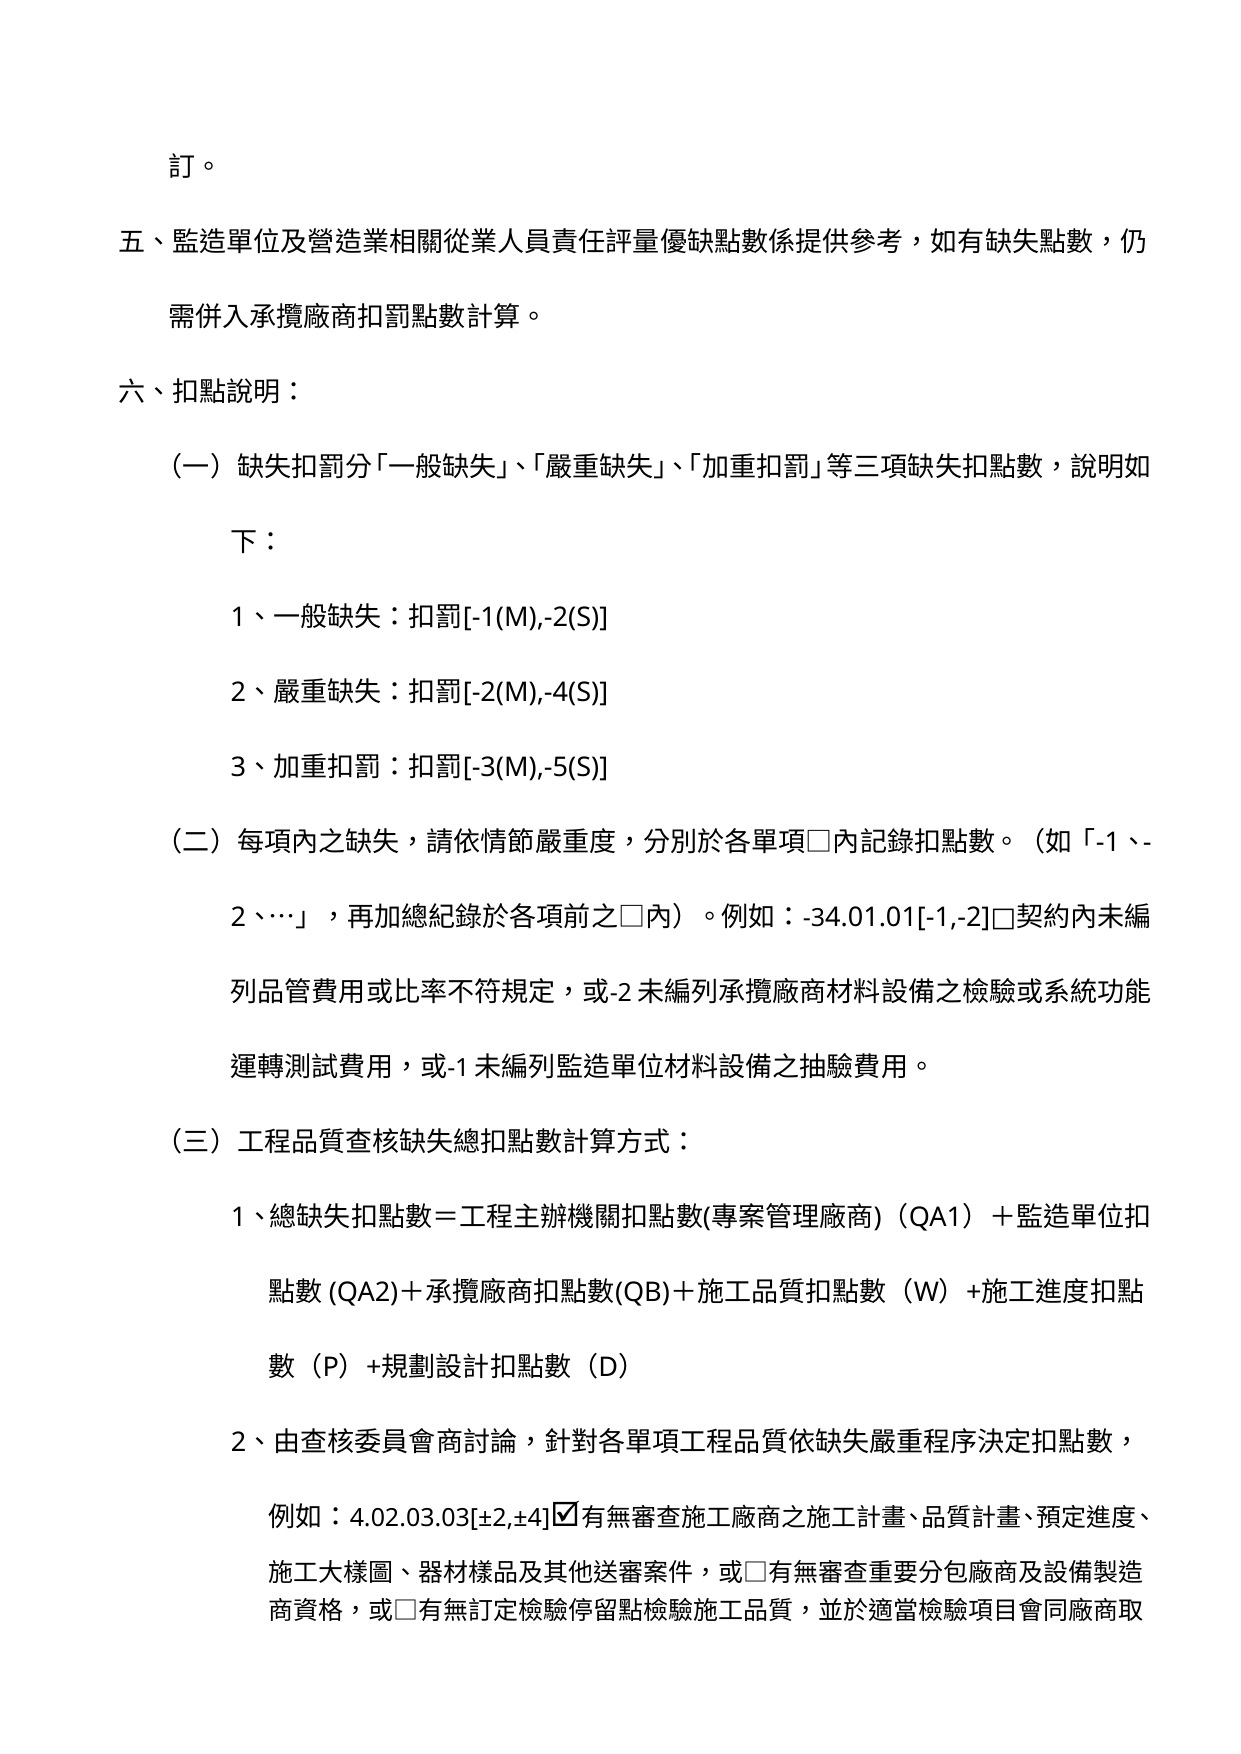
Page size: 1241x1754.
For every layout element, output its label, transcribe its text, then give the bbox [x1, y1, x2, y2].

text 訂。 [118, 127, 1152, 202]
text 2、嚴重缺失：扣罰[-2(M),-4(S)] [80, 652, 1152, 727]
text 五、監造單位及營造業相關從業人員責任評量優缺點數係提供參考，如有缺失點數，仍需併入承攬廠商扣罰點數計算。 [118, 202, 1152, 352]
text 1、總缺失扣點數＝工程主辦機關扣點數(專案管理廠商)（QA1）＋監造單位扣點數 (QA2)＋承攬廠商扣點數(QB)＋施工品質扣點數（W）+施工進度扣點數（P）+規劃設計扣點數（D） [231, 1177, 1152, 1402]
text 六、扣點說明： [118, 352, 1152, 427]
text 1、一般缺失：扣罰[-1(M),-2(S)] [80, 577, 1152, 652]
text 3、加重扣罰：扣罰[-3(M),-5(S)] [80, 727, 1152, 802]
text （一）缺失扣罰分「一般缺失」、「嚴重缺失」、「加重扣罰」等三項缺失扣點數，說明如下： [156, 427, 1152, 577]
text （二）每項內之缺失，請依情節嚴重度，分別於各單項□內記錄扣點數。（如「-1、-2、…」，再加總紀錄於各項前之□內）。例如：-34.01.01[-1,-2]□契約內未編列品管費用或比率不符規定，或-2未編列承攬廠商材料設備之檢驗或系統功能運轉測試費用，或-1未編列監造單位材料設備之抽驗費用。 [156, 802, 1152, 1102]
text 2、由查核委員會商討論，針對各單項工程品質依缺失嚴重程序決定扣點數，例如：4.02.03.03[±2,±4]有無審查施工廠商之施工計畫、品質計畫、預定進度、施工大樣圖、器材樣品及其他送審案件，或□有無審查重要分包廠商及設備製造商資格，或□有無訂定檢驗停留點檢驗施工品質，並於適當檢驗項目會同廠商取樣送驗，缺失程度屬中等(M)者扣2點；缺失程度屬嚴重(S)者扣4點，不能彈性決定扣點數（如3點）；但缺失編號為○○.○○.99其他缺失情事者，則可彈性決定扣點數 [231, 1402, 1152, 1627]
text （三）工程品質查核缺失總扣點數計算方式： [156, 1102, 1152, 1177]
